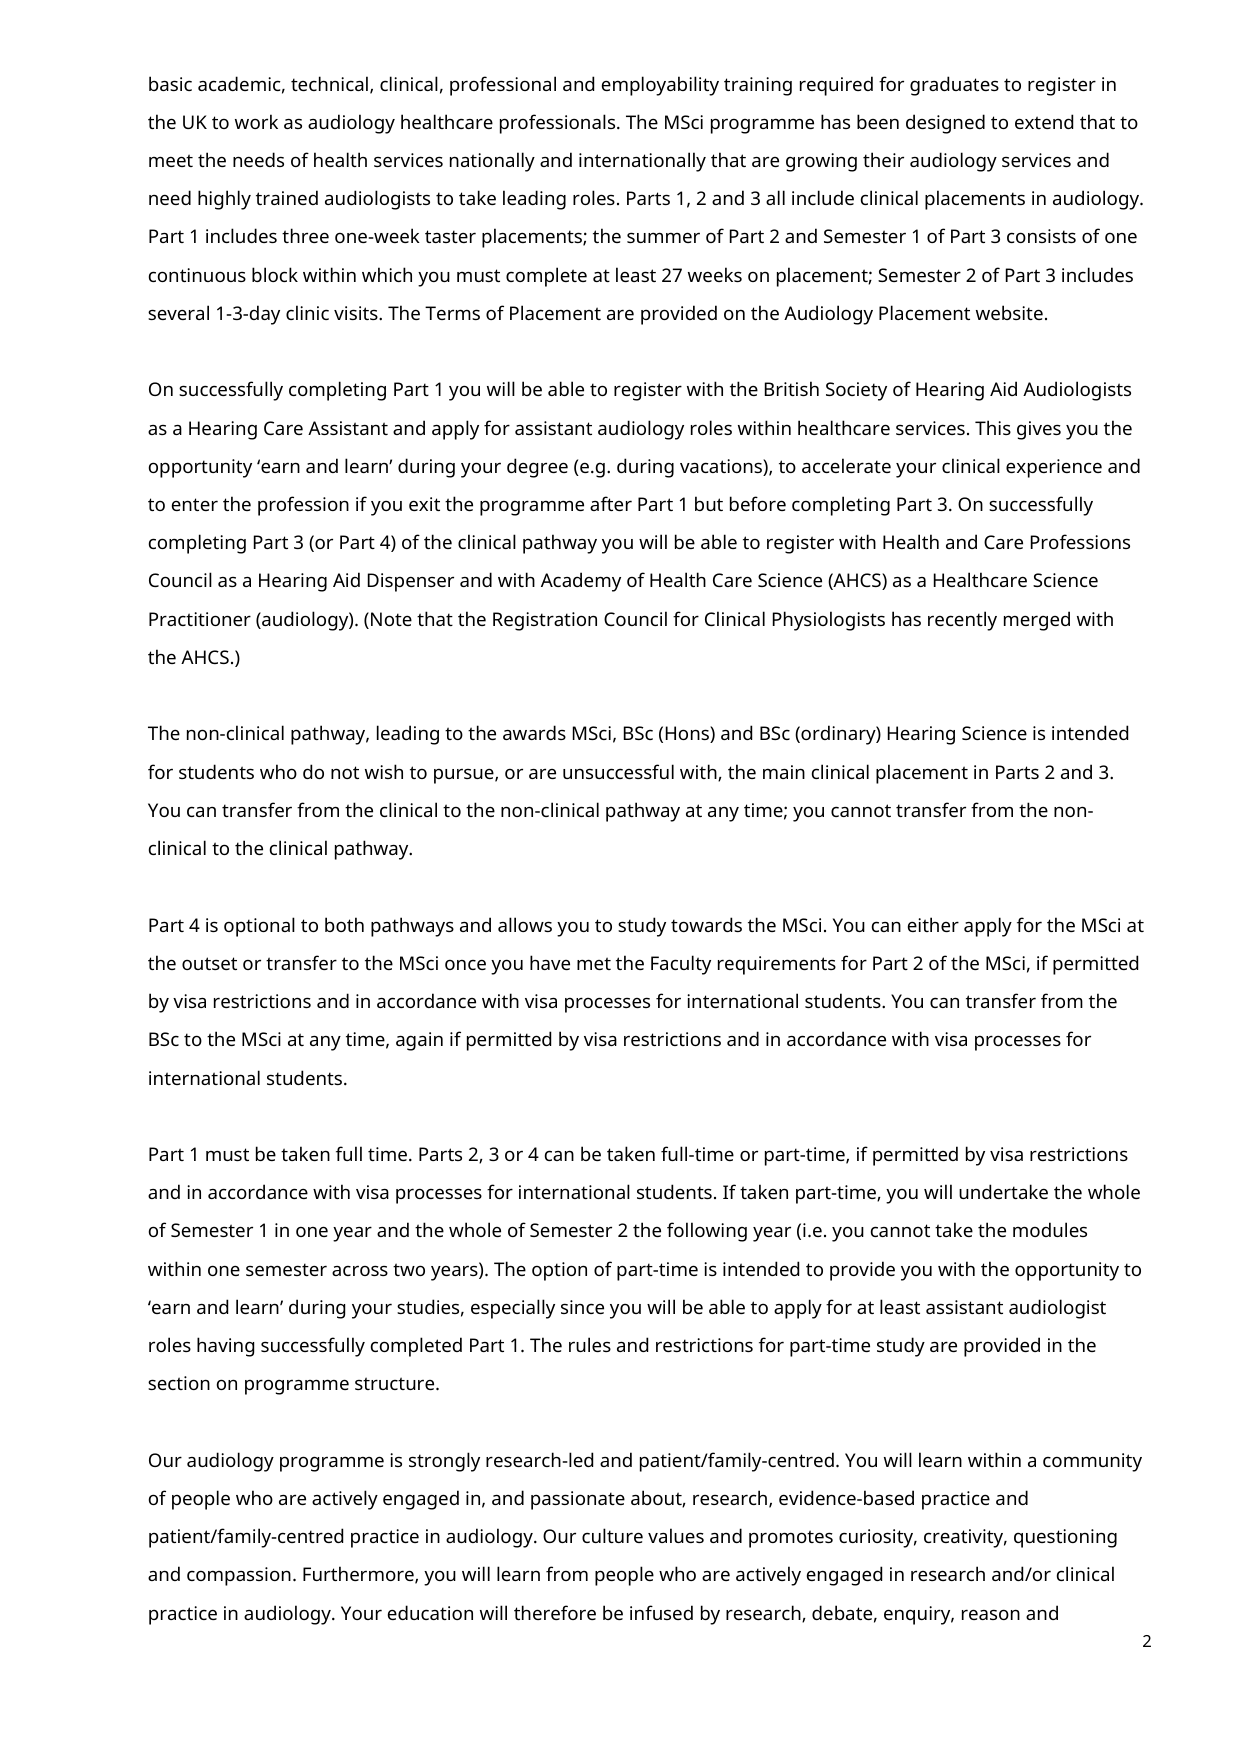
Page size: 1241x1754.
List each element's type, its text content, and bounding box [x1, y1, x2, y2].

text basic academic, technical, clinical, professional and employability training required for graduates to register in the UK to work as audiology healthcare professionals. The MSci programme has been designed to extend that to meet the needs of health services nationally and internationally that are growing their audiology services and need highly trained audiologists to take leading roles. Parts 1, 2 and 3 all include clinical placements in audiology. Part 1 includes three one-week taster placements; the summer of Part 2 and Semester 1 of Part 3 consists of one continuous block within which you must complete at least 27 weeks on placement; Semester 2 of Part 3 includes several 1-3-day clinic visits. The Terms of Placement are provided on the Audiology Placement website. On successfully completing Part 1 you will be able to register with the British Society of Hearing Aid Audiologists as a Hearing Care Assistant and apply for assistant audiology roles within healthcare services. This gives you the opportunity ‘earn and learn’ during your degree (e.g. during vacations), to accelerate your clinical experience and to enter the profession if you exit the programme after Part 1 but before completing Part 3. On successfully completing Part 3 (or Part 4) of the clinical pathway you will be able to register with Health and Care Professions Council as a Hearing Aid Dispenser and with Academy of Health Care Science (AHCS) as a Healthcare Science Practitioner (audiology). (Note that the Registration Council for Clinical Physiologists has recently merged with the AHCS.) The non-clinical pathway, leading to the awards MSci, BSc (Hons) and BSc (ordinary) Hearing Science is intended for students who do not wish to pursue, or are unsuccessful with, the main clinical placement in Parts 2 and 3. You can transfer from the clinical to the non-clinical pathway at any time; you cannot transfer from the non-clinical to the clinical pathway. Part 4 is optional to both pathways and allows you to study towards the MSci. You can either apply for the MSci at the outset or transfer to the MSci once you have met the Faculty requirements for Part 2 of the MSci, if permitted by visa restrictions and in accordance with visa processes for international students. You can transfer from the BSc to the MSci at any time, again if permitted by visa restrictions and in accordance with visa processes for international students. Part 1 must be taken full time. Parts 2, 3 or 4 can be taken full-time or part-time, if permitted by visa restrictions and in accordance with visa processes for international students. If taken part-time, you will undertake the whole of Semester 1 in one year and the whole of Semester 2 the following year (i.e. you cannot take the modules within one semester across two years). The option of part-time is intended to provide you with the opportunity to ‘earn and learn’ during your studies, especially since you will be able to apply for at least assistant audiologist roles having successfully completed Part 1. The rules and restrictions for part-time study are provided in the section on programme structure. Our audiology programme is strongly research-led and patient/family-centred. You will learn within a community of people who are actively engaged in, and passionate about, research, evidence-based practice and patient/family-centred practice in audiology. Our culture values and promotes curiosity, creativity, questioning and compassion. Furthermore, you will learn from people who are actively engaged in research and/or clinical practice in audiology. Your education will therefore be infused by research, debate, enquiry, reason and [148, 71, 1145, 1626]
